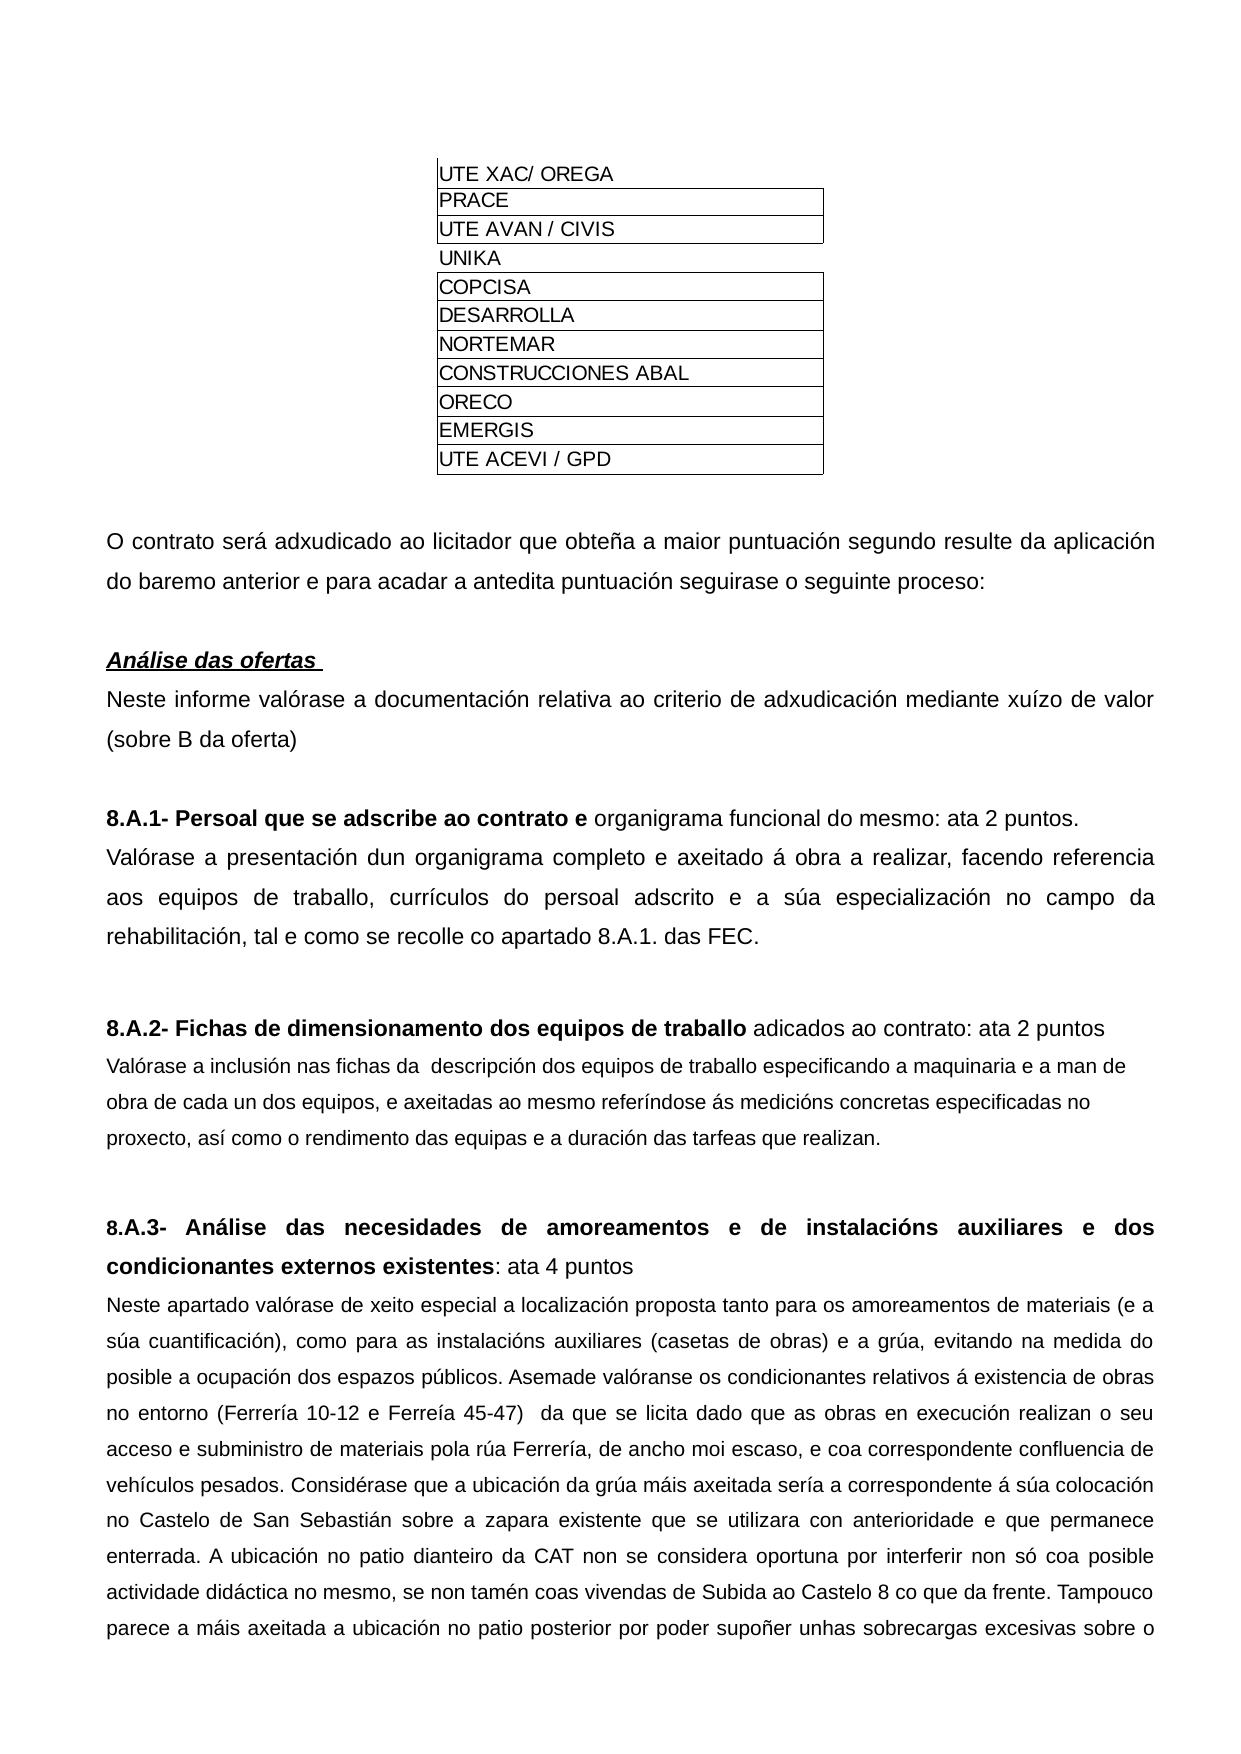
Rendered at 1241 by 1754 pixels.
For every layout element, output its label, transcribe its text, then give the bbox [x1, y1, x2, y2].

list Valórase a presentación dun organigrama completo e axeitado á obra a realizar, facendo referencia aos equipos de traballo, currículos do persoal adscrito e a súa especialización no campo da rehabilitación, tal e como se recolle co apartado 8.A.1. das FEC. [106, 844, 1156, 949]
text Análise das ofertas [106, 647, 1156, 673]
text 8.A.2- Fichas de dimensionamento dos equipos de traballo adicados ao contrato: ata 2 puntos [106, 1014, 1156, 1041]
text 8.A.1- Persoal que se adscribe ao contrato e organigrama funcional do mesmo: ata 2 puntos. [106, 804, 1156, 831]
list Valórase a inclusión nas fichas da descripción dos equipos de traballo especificando a maquinaria e a man de obra de cada un dos equipos, e axeitadas ao mesmo referíndose ás medicións concretas especificadas no proxecto, así como o rendimento das equipas e a duración das tarfeas que realizan. [106, 1054, 1156, 1150]
text Neste informe valórase a documentación relativa ao criterio de adxudicación mediante xuízo de valor (sobre B da oferta) [106, 686, 1156, 752]
text 8.A.3- Análise das necesidades de amoreamentos e de instalacións auxiliares e dos condicionantes externos existentes: ata 4 puntos [106, 1214, 1156, 1279]
text O contrato será adxudicado ao licitador que obteña a maior puntuación segundo resulte da aplicación do baremo anterior e para acadar a antedita puntuación seguirase o seguinte proceso: [106, 528, 1156, 594]
text Neste apartado valórase de xeito especial a localización proposta tanto para os amoreamentos de materiais (e a súa cuantificación), como para as instalacións auxiliares (casetas de obras) e a grúa, evitando na medida do posible a ocupación dos espazos públicos. Asemade valóranse os condicionantes relativos á existencia de obras no entorno (Ferrería 10-12 e Ferreía 45-47) da que se licita dado que as obras en execución realizan o seu acceso e subministro de materiais pola rúa Ferrería, de ancho moi escaso, e coa correspondente confluencia de vehículos pesados. Considérase que a ubicación da grúa máis axeitada sería a correspondente á súa colocación no Castelo de San Sebastián sobre a zapara existente que se utilizara con anterioridade e que permanece enterrada. A ubicación no patio dianteiro da CAT non se considera oportuna por interferir non só coa posible actividade didáctica no mesmo, se non tamén coas vivendas de Subida ao Castelo 8 co que da frente. Tampouco parece a máis axeitada a ubicación no patio posterior por poder supoñer unhas sobrecargas excesivas sobre o [106, 1293, 1156, 1640]
